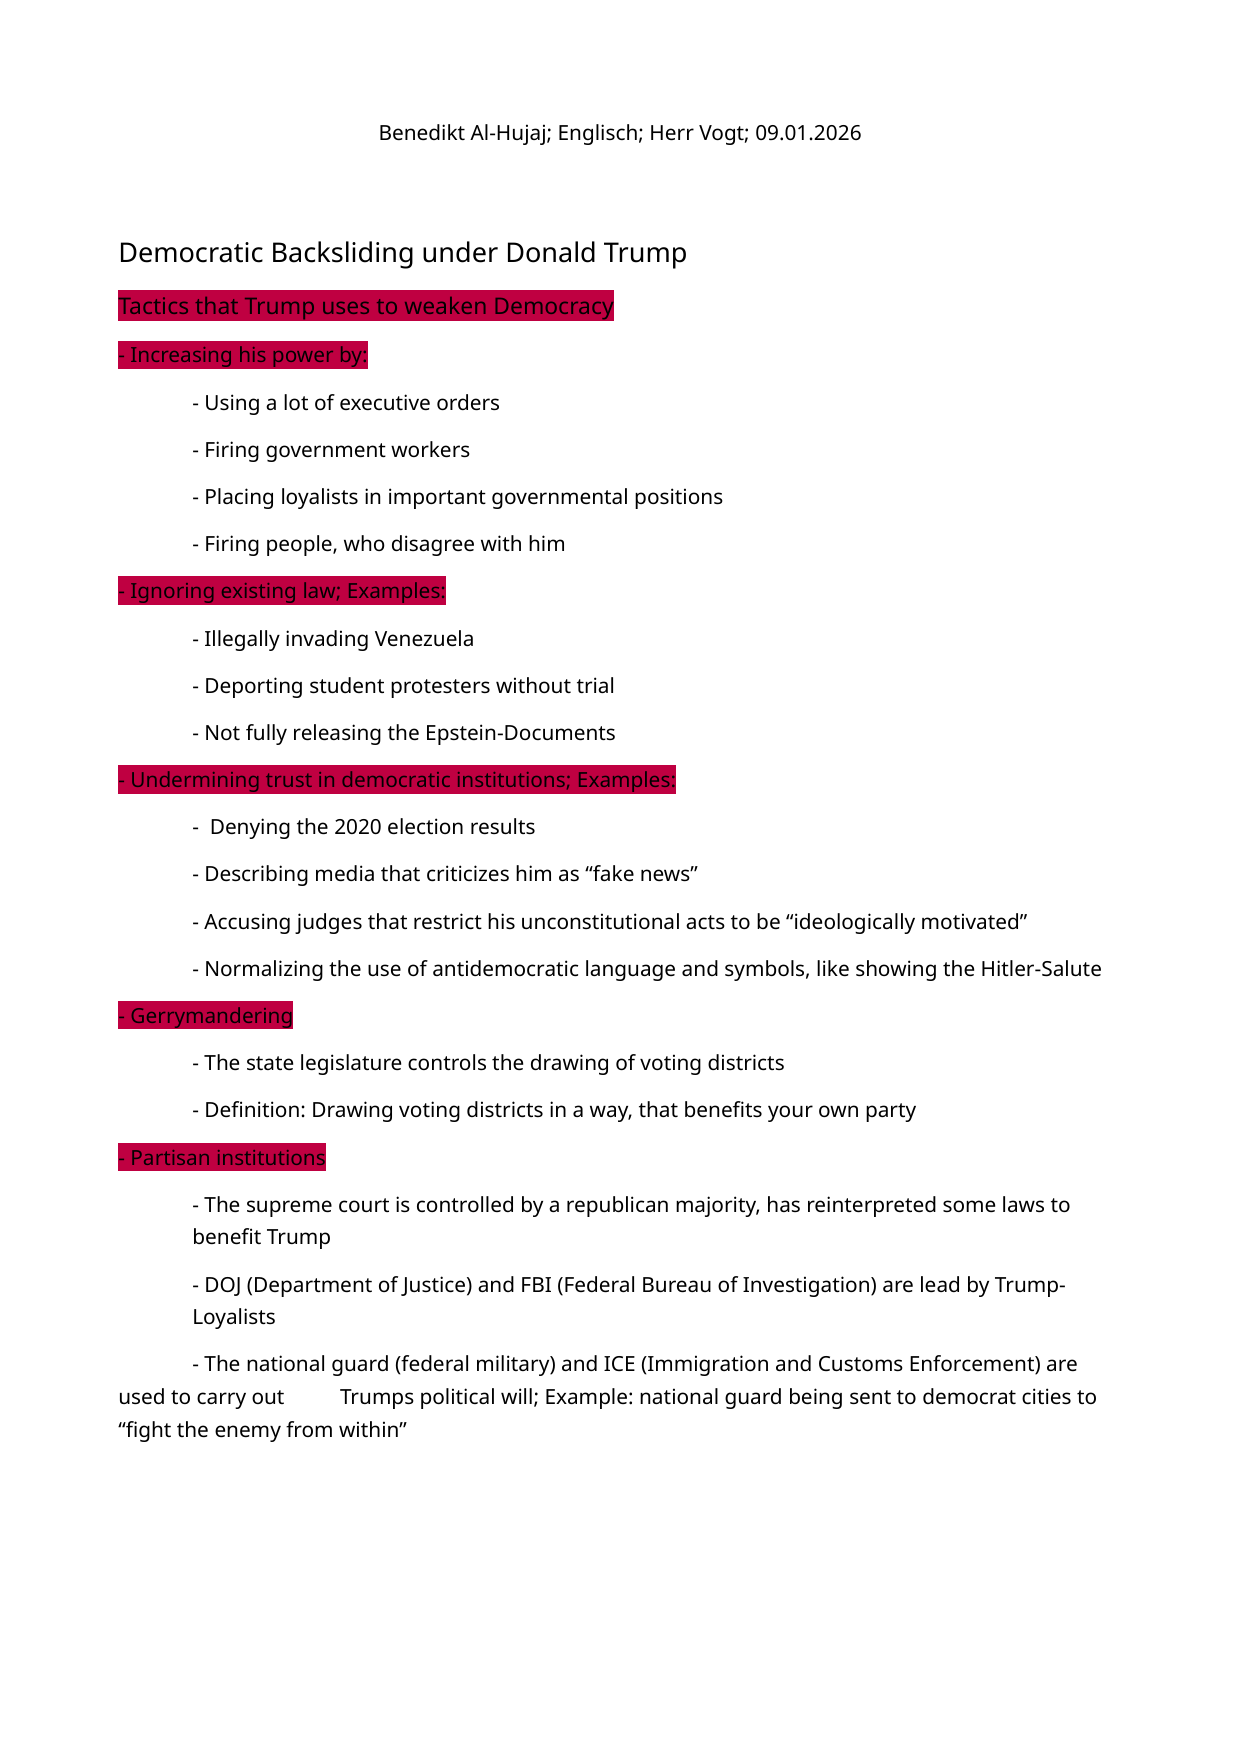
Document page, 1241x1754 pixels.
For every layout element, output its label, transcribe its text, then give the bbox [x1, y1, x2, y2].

text - Gerrymandering [118, 1001, 1122, 1029]
text - Denying the 2020 election results [118, 812, 1122, 841]
text - Using a lot of executive orders [118, 388, 1122, 416]
text - Deporting student protesters without trial [118, 671, 1122, 699]
text - The national guard (federal military) and ICE (Immigration and Customs Enforcement) are used to carry out Trumps political will; Example: national guard being sent to democrat cities to “fight the enemy from within” [118, 1349, 1122, 1443]
text - Firing people, who disagree with him [118, 529, 1122, 558]
text - Not fully releasing the Epstein-Documents [118, 718, 1122, 746]
text - Increasing his power by: [118, 341, 1122, 369]
text - Undermining trust in democratic institutions; Examples: [118, 765, 1122, 794]
text Democratic Backsliding under Donald Trump [118, 233, 1122, 270]
text - Normalizing the use of antidemocratic language and symbols, like showing the Hitler-Salute [118, 954, 1122, 982]
text - Illegally invading Venezuela [118, 624, 1122, 652]
text - Accusing judges that restrict his unconstitutional acts to be “ideologically motivated” [118, 907, 1122, 935]
text - The supreme court is controlled by a republican majority, has reinterpreted some laws to benefit Trump [118, 1190, 1122, 1251]
text - Placing loyalists in important governmental positions [118, 482, 1122, 511]
text - DOJ (Department of Justice) and FBI (Federal Bureau of Investigation) are lead by Trump- Loyalists [118, 1270, 1122, 1331]
text - The state legislature controls the drawing of voting districts [118, 1048, 1122, 1077]
text - Ignoring existing law; Examples: [118, 576, 1122, 605]
text - Firing government workers [118, 435, 1122, 463]
text - Partisan institutions [118, 1143, 1122, 1171]
text - Describing media that criticizes him as “fake news” [118, 859, 1122, 888]
text Tactics that Trump uses to weaken Democracy [118, 290, 1122, 321]
text - Definition: Drawing voting districts in a way, that benefits your own party [118, 1096, 1122, 1124]
